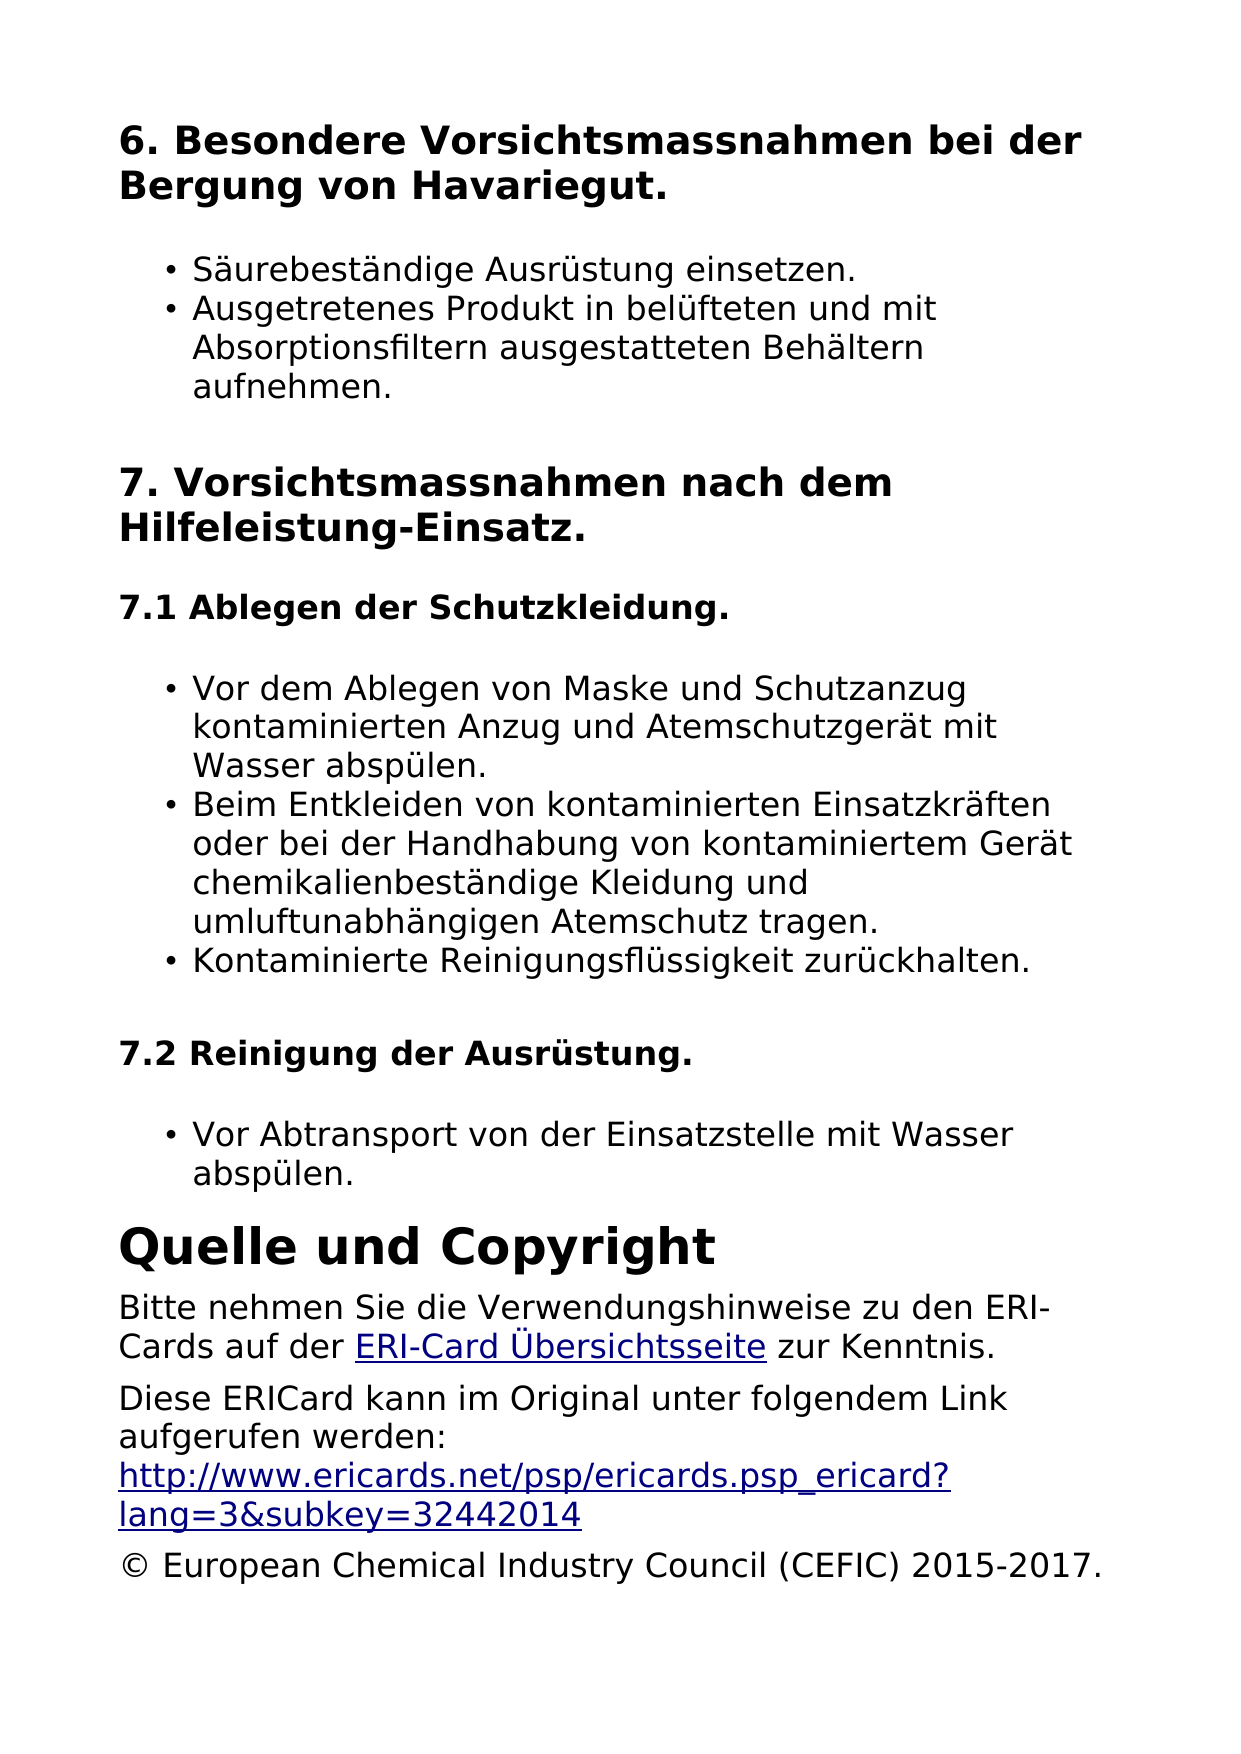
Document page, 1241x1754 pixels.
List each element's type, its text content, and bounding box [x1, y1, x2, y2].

list Vor Abtransport von der Einsatzstelle mit Wasser abspülen. [177, 1115, 1122, 1193]
list Ausgetretenes Produkt in belüfteten und mit Absorptionsfiltern ausgestatteten Behältern aufnehmen. [177, 289, 1122, 406]
text Diese ERICard kann im Original unter folgendem Link aufgerufen werden: http://www.ericards.net/psp/ericards.psp_ericard?lang=3&subkey=32442014 [118, 1379, 1122, 1534]
text Bitte nehmen Sie die Verwendungshinweise zu den ERI-Cards auf der ERI-Card Übersichtsseite zur Kenntnis. [118, 1289, 1122, 1366]
subtitle 7.2 Reinigung der Ausrüstung. [118, 1034, 1122, 1073]
list Säurebeständige Ausrüstung einsetzen. [177, 251, 1122, 289]
subtitle 7. Vorsichtsmassnahmen nach dem Hilfeleistung-Einsatz. [118, 460, 1122, 551]
list Vor dem Ablegen von Maske und Schutzanzug kontaminierten Anzug und Atemschutzgerät mit Wasser abspülen. [177, 669, 1122, 786]
text © European Chemical Industry Council (CEFIC) 2015-2017. [118, 1547, 1122, 1586]
subtitle 6. Besondere Vorsichtsmassnahmen bei der Bergung von Havariegut. [118, 118, 1122, 208]
subtitle Quelle und Copyright [118, 1218, 1122, 1276]
list Beim Entkleiden von kontaminierten Einsatzkräften oder bei der Handhabung von kontaminiertem Gerät chemikalienbeständige Kleidung und umluftunabhängigen Atemschutz tragen. [177, 786, 1122, 941]
list Kontaminierte Reinigungsflüssigkeit zurückhalten. [177, 941, 1122, 980]
subtitle 7.1 Ablegen der Schutzkleidung. [118, 588, 1122, 627]
